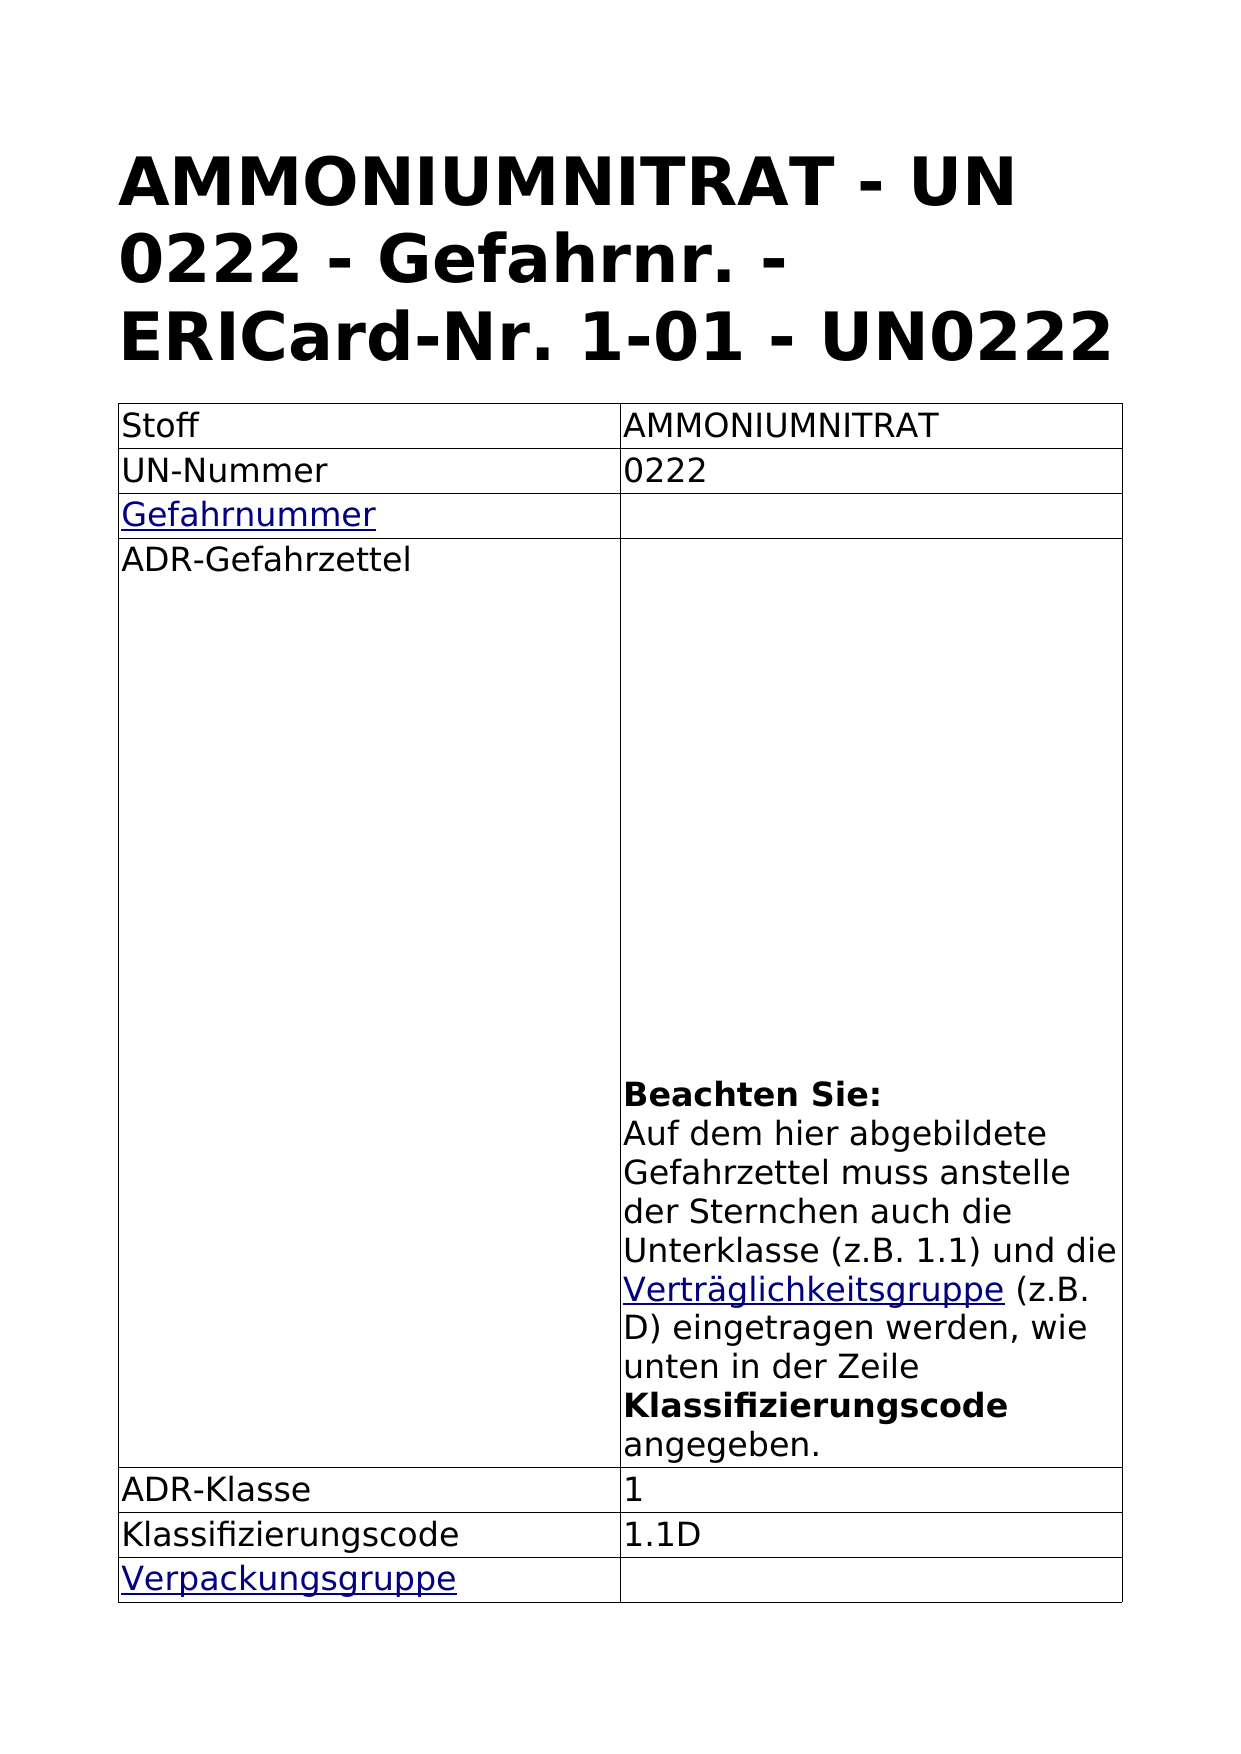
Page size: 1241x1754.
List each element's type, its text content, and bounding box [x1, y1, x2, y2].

table_header AMMONIUMNITRAT [621, 404, 1122, 448]
table_cell Beachten Sie: Auf dem hier abgebildete Gefahrzettel muss anstelle der Sternchen auch die Unterklasse (z.B. 1.1) und die Verträglichkeitsgruppe (z.B. D) eingetragen werden, wie unten in der Zeile Klassifizierungscode angegeben. [621, 539, 1122, 1467]
table_cell ADR-Klasse [119, 1468, 620, 1512]
subtitle AMMONIUMNITRAT - UN 0222 - Gefahrnr. - ERICard-Nr. 1-01 - UN0222 [118, 143, 1122, 376]
table_cell 0222 [621, 449, 1122, 493]
table_cell 1 [621, 1468, 1122, 1512]
table_header Stoff [119, 404, 620, 448]
table_cell Verpackungsgruppe [119, 1558, 620, 1602]
table_cell Gefahrnummer [119, 494, 620, 538]
table_cell Klassifizierungscode [119, 1513, 620, 1557]
table_cell UN-Nummer [119, 449, 620, 493]
table_cell [621, 494, 1122, 538]
table_cell 1.1D [621, 1513, 1122, 1557]
table_cell ADR-Gefahrzettel [119, 539, 620, 1467]
table_cell [621, 1558, 1122, 1602]
